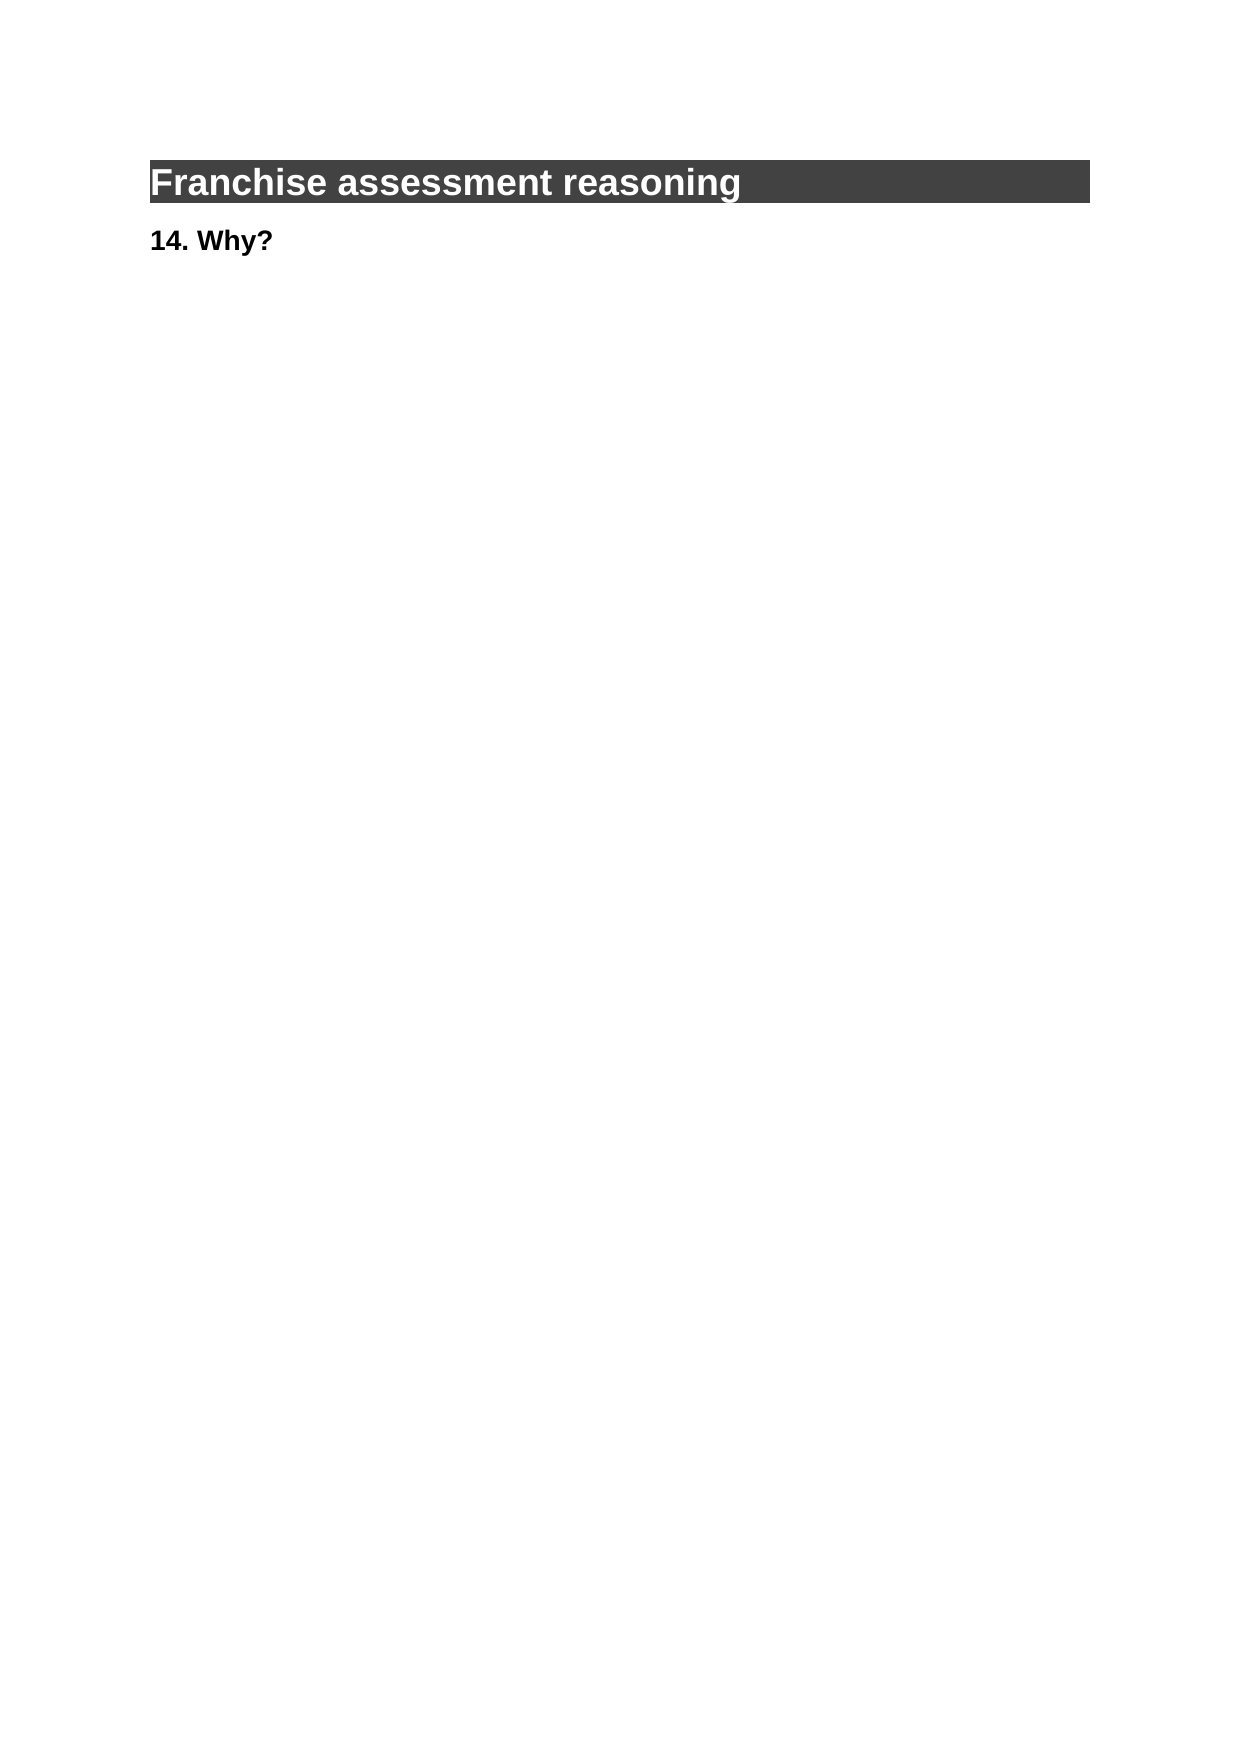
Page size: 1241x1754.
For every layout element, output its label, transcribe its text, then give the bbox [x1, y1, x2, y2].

subtitle Franchise assessment reasoning [150, 160, 1090, 203]
table_header [150, 267, 783, 467]
table_header [152, 269, 777, 464]
subtitle 14. Why? [150, 224, 1090, 257]
